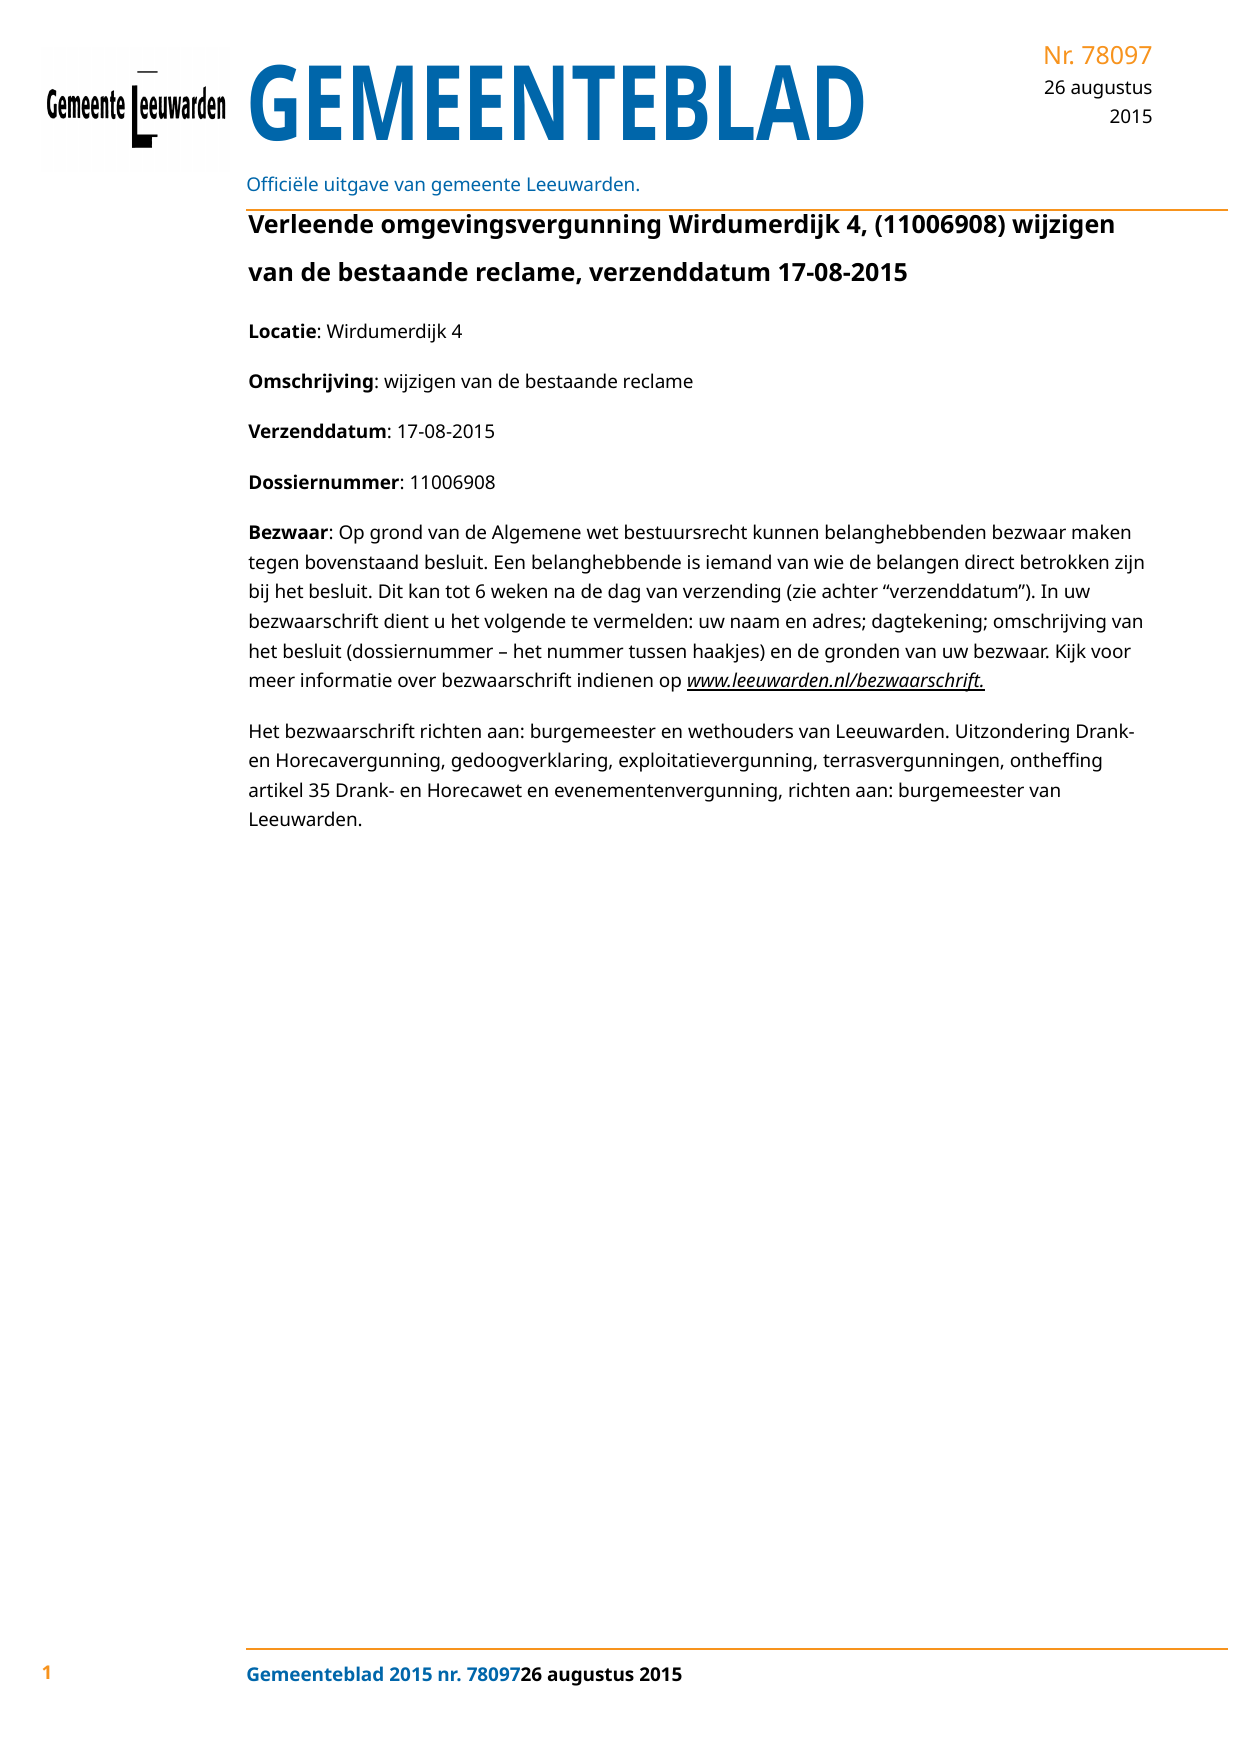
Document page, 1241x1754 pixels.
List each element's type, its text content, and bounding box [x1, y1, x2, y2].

text Verzenddatum: 17-08-2015 [248, 419, 1152, 444]
text Locatie: Wirdumerdijk 4 [248, 318, 1152, 344]
text Bezwaar: Op grond van de Algemene wet bestuursrecht kunnen belanghebbenden bezwaar maken tegen bovenstaand besluit. Een belanghebbende is iemand van wie de belangen direct betrokken zijn bij het besluit. Dit kan tot 6 weken na de dag van verzending (zie achter “verzenddatum”). In uw bezwaarschrift dient u het volgende te vermelden: uw naam en adres; dagtekening; omschrijving van het besluit (dossiernummer – het nummer tussen haakjes) en de gronden van uw bezwaar. Kijk voor meer informatie over bezwaarschrift indienen op www.leeuwarden.nl/bezwaarschrift. [248, 519, 1152, 693]
text Het bezwaarschrift richten aan: burgemeester en wethouders van Leeuwarden. Uitzondering Drank- en Horecavergunning, gedoogverklaring, exploitatievergunning, terrasvergunningen, ontheffing artikel 35 Drank- en Horecawet en evenementenvergunning, richten aan: burgemeester van Leeuwarden. [248, 718, 1152, 832]
picture [41, 47, 231, 172]
text Omschrijving: wijzigen van de bestaande reclame [248, 368, 1152, 394]
text Dossiernummer: 11006908 [248, 469, 1152, 495]
text Verleende omgevingsvergunning Wirdumerdijk 4, (11006908) wijzigen van de bestaande reclame, verzenddatum 17-08-2015 [248, 211, 1152, 288]
